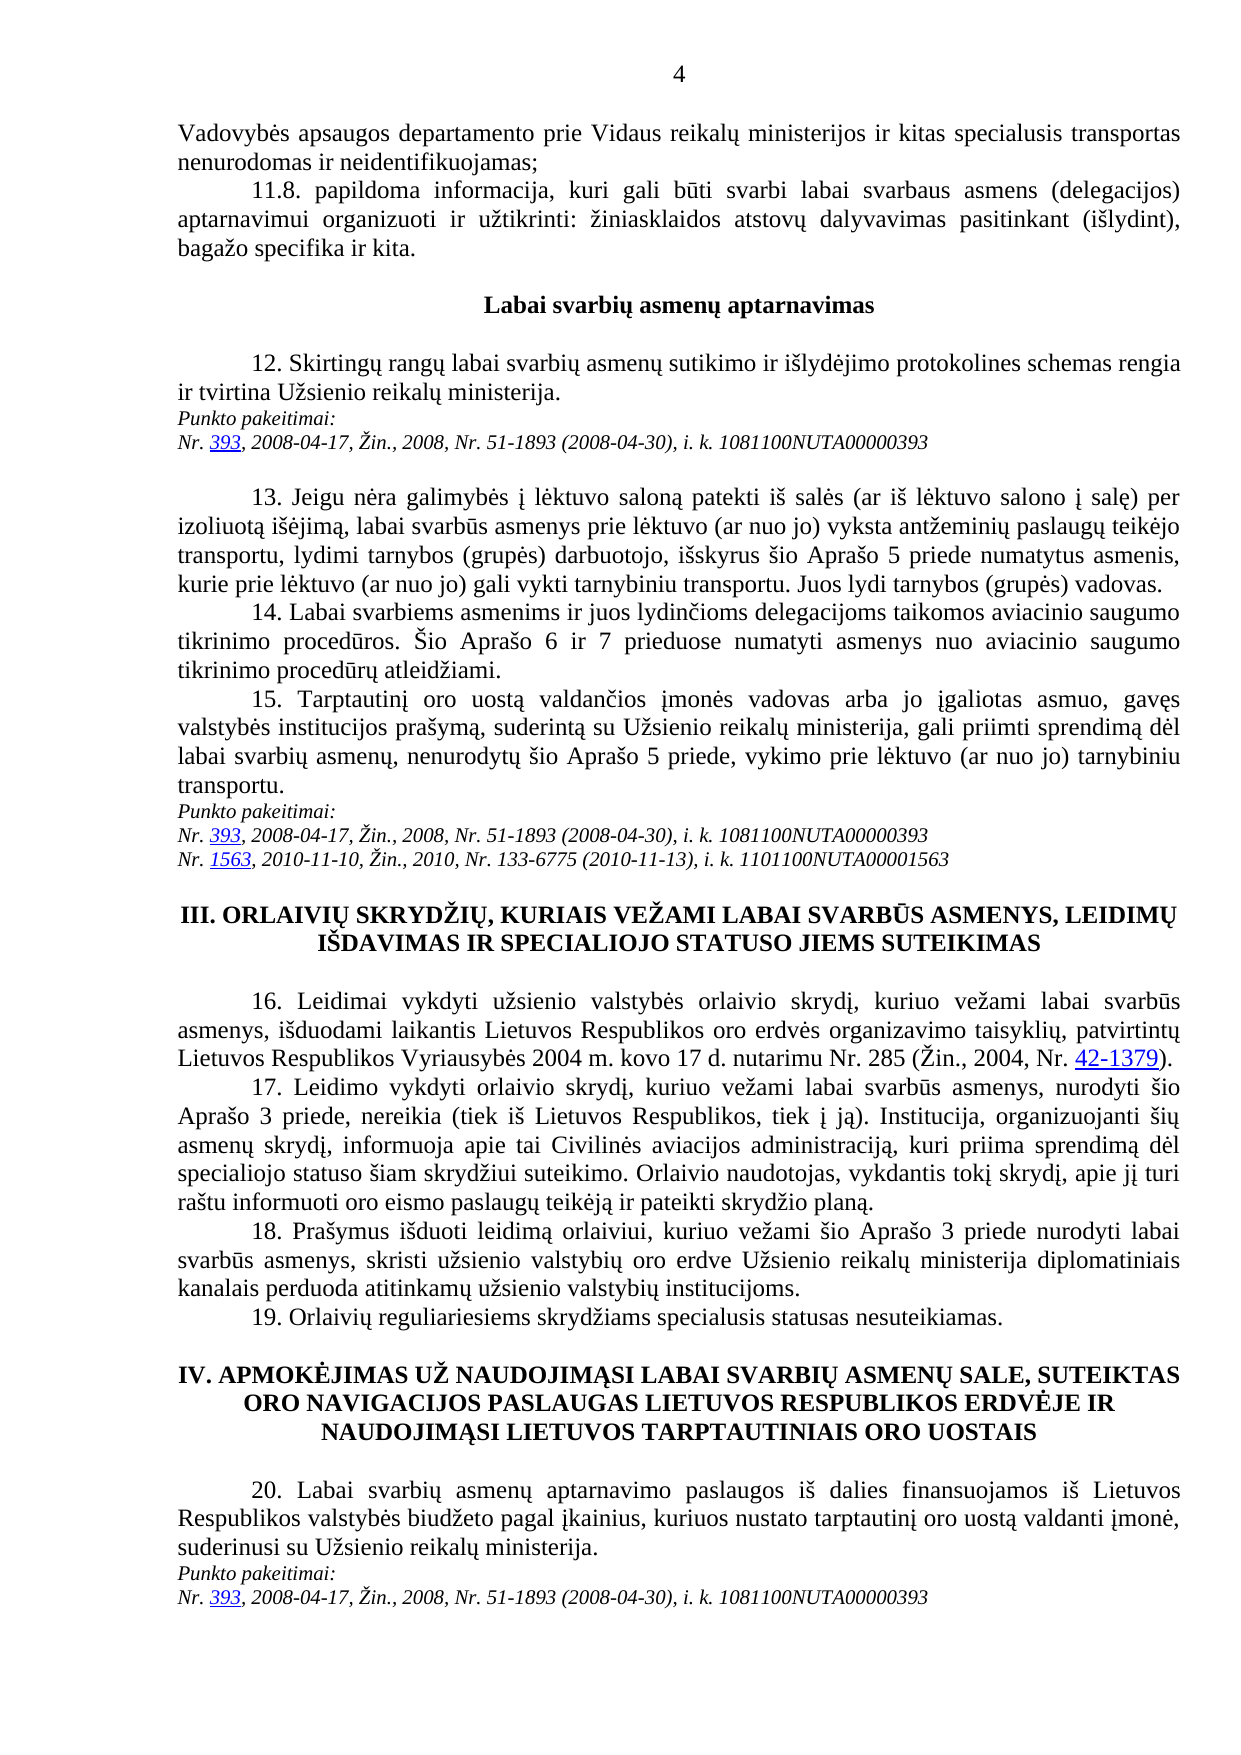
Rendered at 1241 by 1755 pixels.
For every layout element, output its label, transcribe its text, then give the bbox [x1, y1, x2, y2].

text Punkto pakeitimai: [177, 1561, 1181, 1585]
text Punkto pakeitimai: [177, 406, 1181, 430]
text 18. Prašymus išduoti leidimą orlaiviui, kuriuo vežami šio Aprašo 3 priede nurodyti labai svarbūs asmenys, skristi užsienio valstybių oro erdve Užsienio reikalų ministerija diplomatiniais kanalais perduoda atitinkamų užsienio valstybių institucijoms. [177, 1216, 1181, 1302]
text Nr. 393, 2008-04-17, Žin., 2008, Nr. 51-1893 (2008-04-30), i. k. 1081100NUTA00000393 [177, 1585, 1181, 1609]
text 20. Labai svarbių asmenų aptarnavimo paslaugos iš dalies finansuojamos iš Lietuvos Respublikos valstybės biudžeto pagal įkainius, kuriuos nustato tarptautinį oro uostą valdanti įmonė, suderinusi su Užsienio reikalų ministerija. [177, 1475, 1181, 1561]
text 15. Tarptautinį oro uostą valdančios įmonės vadovas arba jo įgaliotas asmuo, gavęs valstybės institucijos prašymą, suderintą su Užsienio reikalų ministerija, gali priimti sprendimą dėl labai svarbių asmenų, nenurodytų šio Aprašo 5 priede, vykimo prie lėktuvo (ar nuo jo) tarnybiniu transportu. [177, 684, 1181, 799]
text Nr. 1563, 2010-11-10, Žin., 2010, Nr. 133-6775 (2010-11-13), i. k. 1101100NUTA00001563 [177, 847, 1181, 871]
text 17. Leidimo vykdyti orlaivio skrydį, kuriuo vežami labai svarbūs asmenys, nurodyti šio Aprašo 3 priede, nereikia (tiek iš Lietuvos Respublikos, tiek į ją). Institucija, organizuojanti šių asmenų skrydį, informuoja apie tai Civilinės aviacijos administraciją, kuri priima sprendimą dėl specialiojo statuso šiam skrydžiui suteikimo. Orlaivio naudotojas, vykdantis tokį skrydį, apie jį turi raštu informuoti oro eismo paslaugų teikėją ir pateikti skrydžio planą. [177, 1072, 1181, 1216]
text 16. Leidimai vykdyti užsienio valstybės orlaivio skrydį, kuriuo vežami labai svarbūs asmenys, išduodami laikantis Lietuvos Respublikos oro erdvės organizavimo taisyklių, patvirtintų Lietuvos Respublikos Vyriausybės 2004 m. kovo 17 d. nutarimu Nr. 285 (Žin., 2004, Nr. 42-1379). [177, 986, 1181, 1072]
text 11.8. papildoma informacija, kuri gali būti svarbi labai svarbaus asmens (delegacijos) aptarnavimui organizuoti ir užtikrinti: žiniasklaidos atstovų dalyvavimas pasitinkant (išlydint), bagažo specifika ir kita. [177, 176, 1181, 262]
text 14. Labai svarbiems asmenims ir juos lydinčioms delegacijoms taikomos aviacinio saugumo tikrinimo procedūros. Šio Aprašo 6 ir 7 prieduose numatyti asmenys nuo aviacinio saugumo tikrinimo procedūrų atleidžiami. [177, 597, 1181, 684]
text Vadovybės apsaugos departamento prie Vidaus reikalų ministerijos ir kitas specialusis transportas nenurodomas ir neidentifikuojamas; [177, 118, 1181, 176]
text III. ORLAIVIŲ SKRYDŽIŲ, KURIAIS VEŽAMI LABAI SVARBŪS ASMENYS, LEIDIMŲ IŠDAVIMAS IR SPECIALIOJO STATUSO JIEMS SUTEIKIMAS [177, 900, 1181, 957]
text 13. Jeigu nėra galimybės į lėktuvo saloną patekti iš salės (ar iš lėktuvo salono į salę) per izoliuotą išėjimą, labai svarbūs asmenys prie lėktuvo (ar nuo jo) vyksta antžeminių paslaugų teikėjo transportu, lydimi tarnybos (grupės) darbuotojo, išskyrus šio Aprašo 5 priede numatytus asmenis, kurie prie lėktuvo (ar nuo jo) gali vykti tarnybiniu transportu. Juos lydi tarnybos (grupės) vadovas. [177, 482, 1181, 597]
text Nr. 393, 2008-04-17, Žin., 2008, Nr. 51-1893 (2008-04-30), i. k. 1081100NUTA00000393 [177, 823, 1181, 847]
text 19. Orlaivių reguliariesiems skrydžiams specialusis statusas nesuteikiamas. [177, 1302, 1181, 1331]
text Punkto pakeitimai: [177, 799, 1181, 823]
text IV. APMOKĖJIMAS UŽ NAUDOJIMĄSI LABAI SVARBIŲ ASMENŲ SALE, SUTEIKTAS ORO NAVIGACIJOS PASLAUGAS LIETUVOS RESPUBLIKOS ERDVĖJE IR NAUDOJIMĄSI LIETUVOS TARPTAUTINIAIS ORO UOSTAIS [177, 1360, 1181, 1446]
text 12. Skirtingų rangų labai svarbių asmenų sutikimo ir išlydėjimo protokolines schemas rengia ir tvirtina Užsienio reikalų ministerija. [177, 348, 1181, 406]
text Nr. 393, 2008-04-17, Žin., 2008, Nr. 51-1893 (2008-04-30), i. k. 1081100NUTA00000393 [177, 430, 1181, 454]
text Labai svarbių asmenų aptarnavimas [177, 291, 1181, 319]
